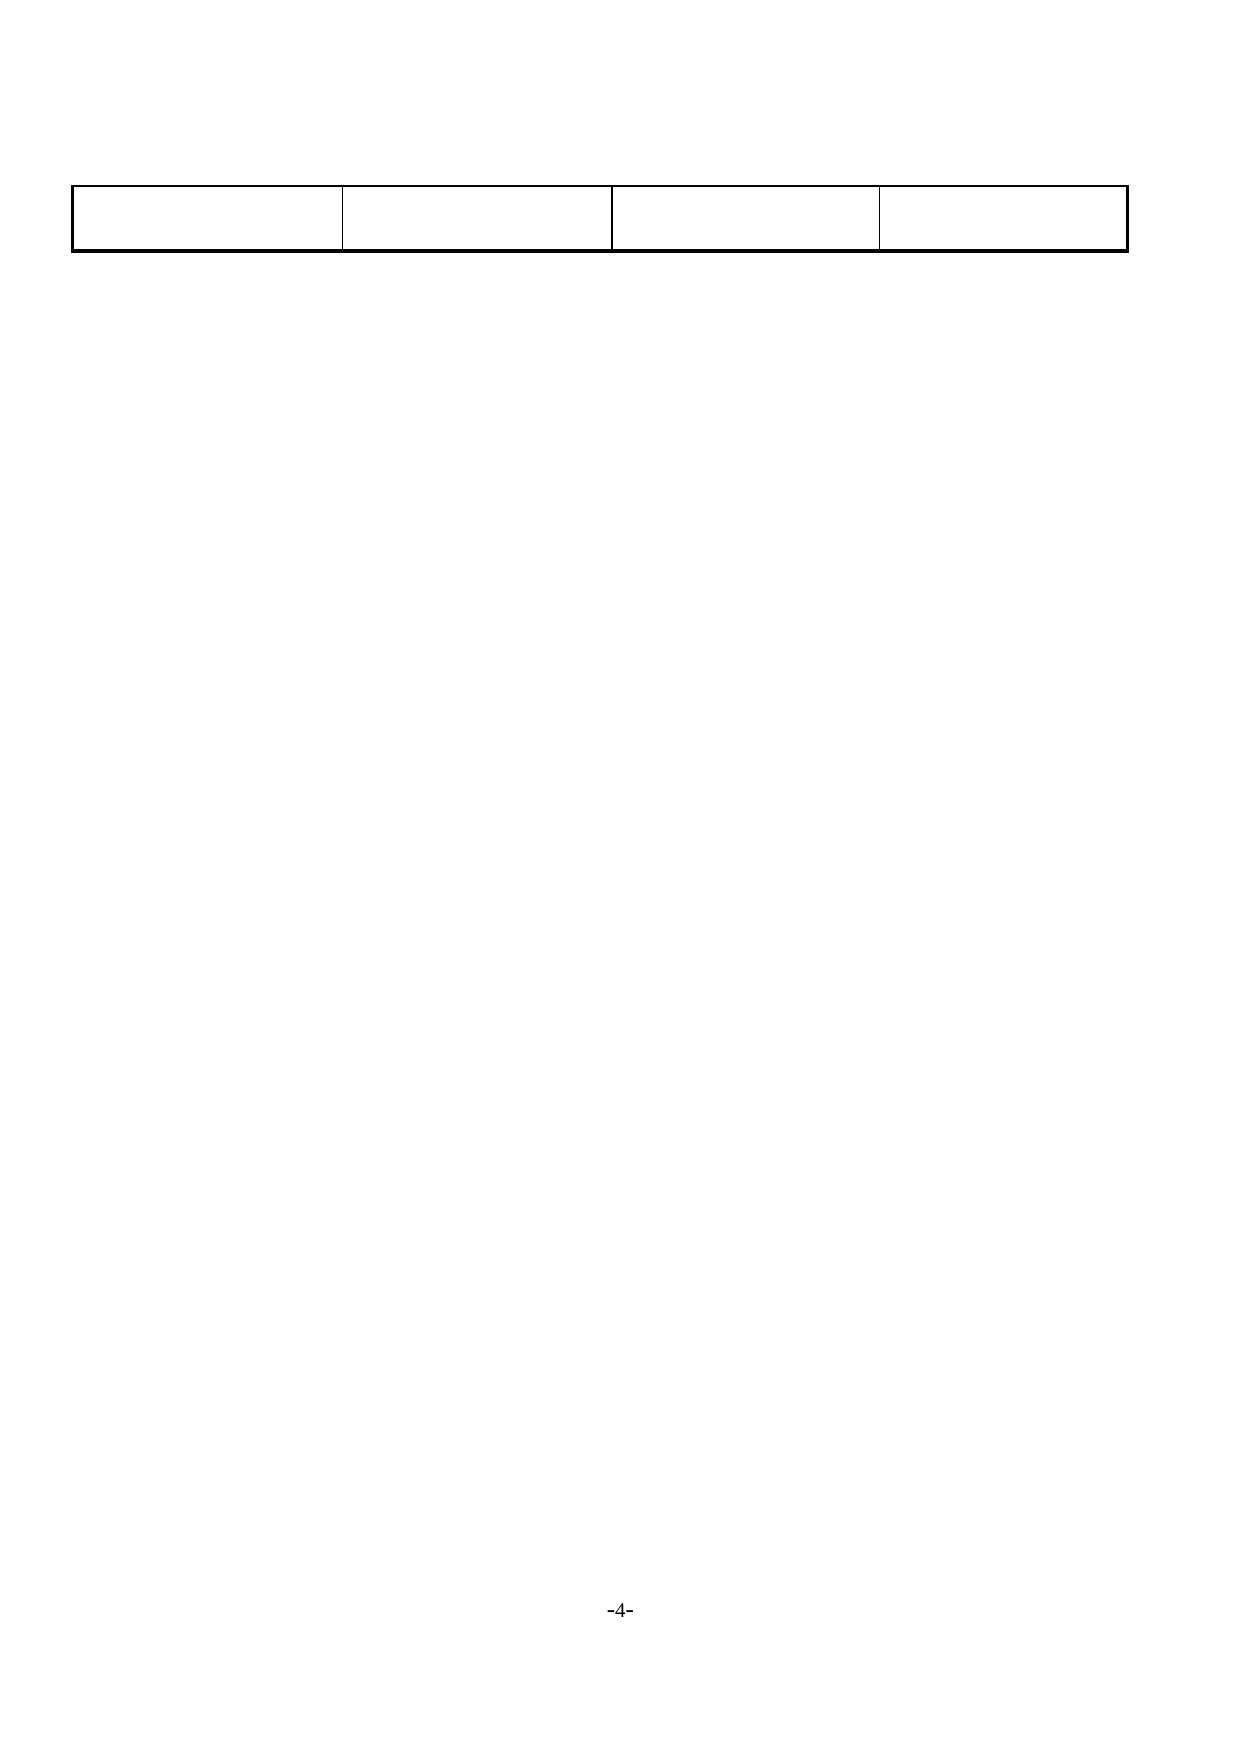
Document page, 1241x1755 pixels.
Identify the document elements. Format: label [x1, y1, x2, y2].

table_cell [1149, 185, 1155, 249]
table_cell [343, 187, 611, 249]
table_cell [613, 187, 879, 249]
table_cell [74, 187, 342, 249]
table_cell [1129, 185, 1149, 249]
table_cell [880, 187, 1126, 249]
